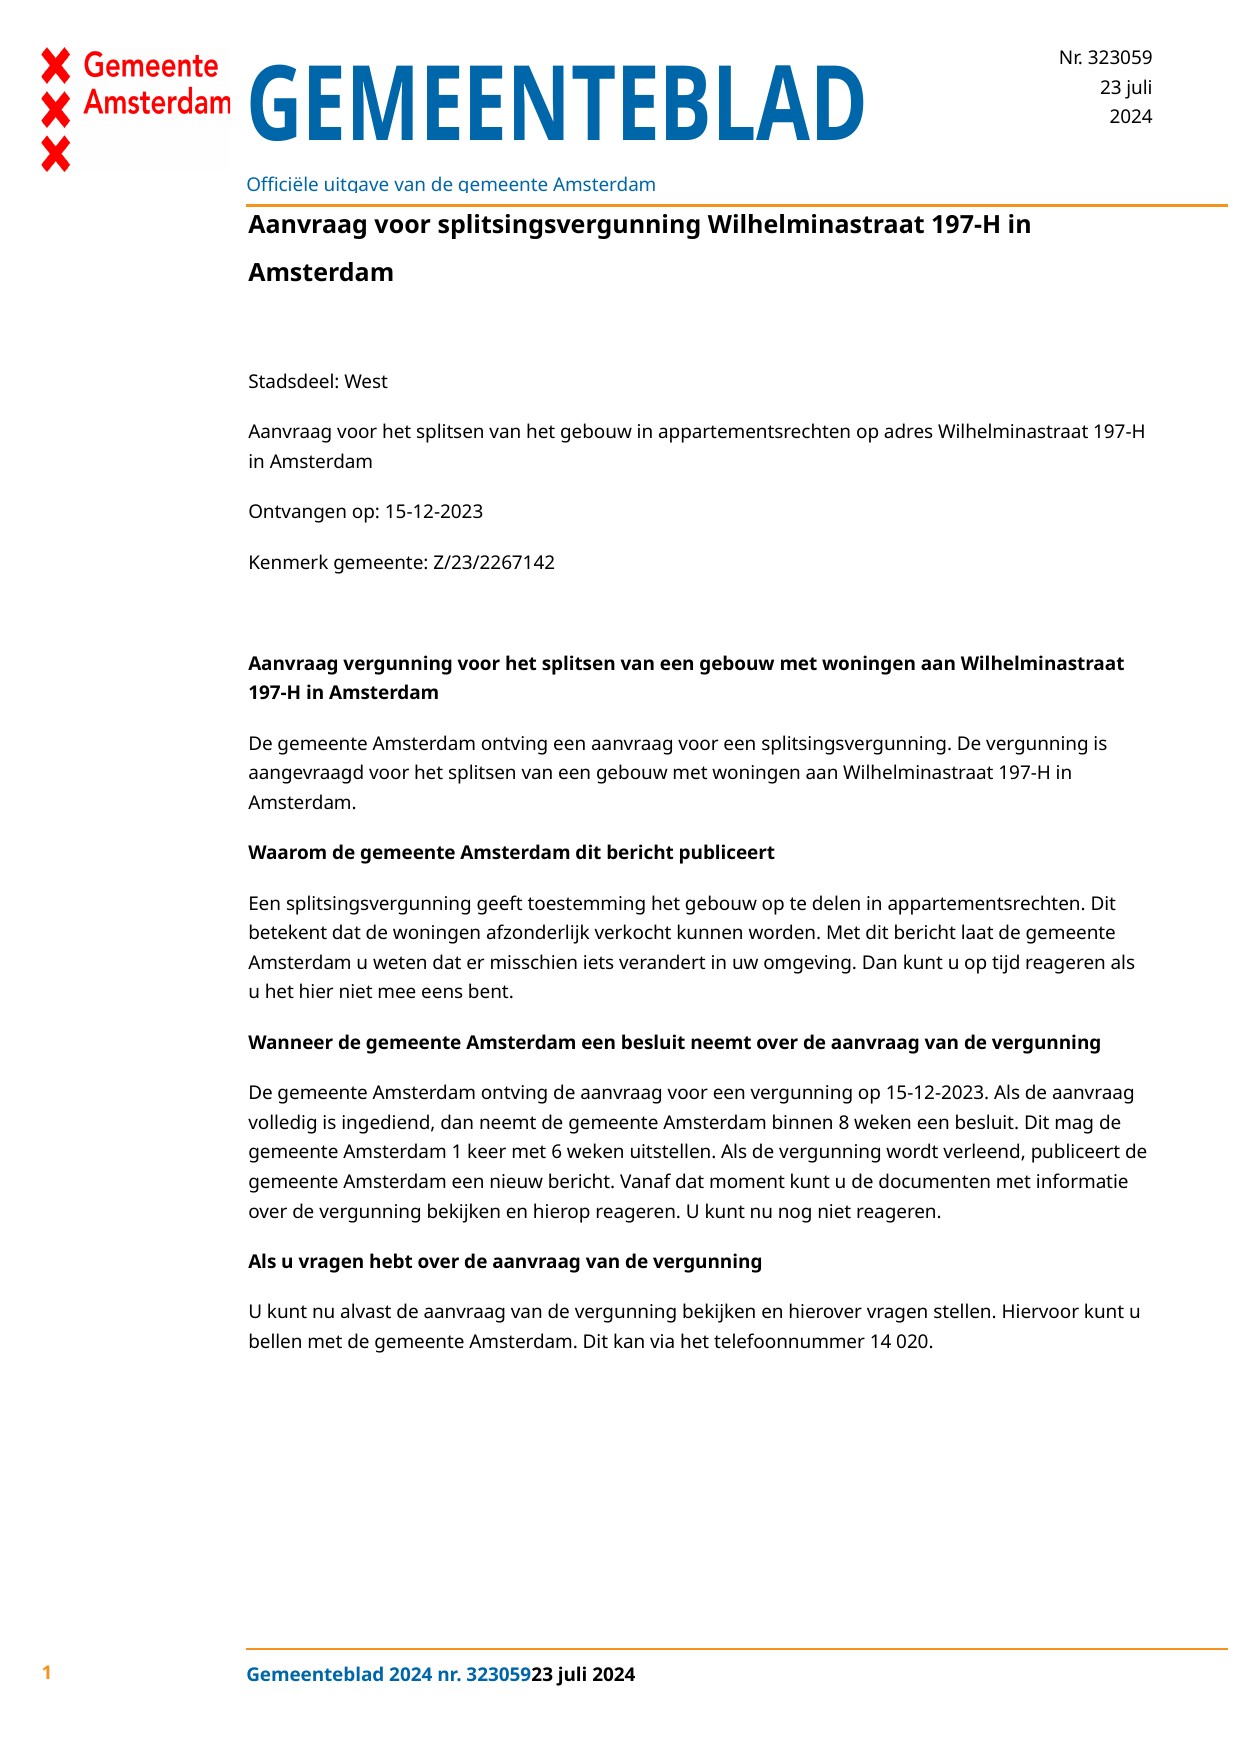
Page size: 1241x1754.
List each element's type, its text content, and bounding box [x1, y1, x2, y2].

text Aanvraag voor het splitsen van het gebouw in appartementsrechten op adres Wilhelminastraat 197-H in Amsterdam [248, 419, 1152, 474]
text Aanvraag vergunning voor het splitsen van een gebouw met woningen aan Wilhelminastraat 197-H in Amsterdam [248, 650, 1152, 705]
text Een splitsingsvergunning geeft toestemming het gebouw op te delen in appartementsrechten. Dit betekent dat de woningen afzonderlijk verkocht kunnen worden. Met dit bericht laat de gemeente Amsterdam u weten dat er misschien iets verandert in uw omgeving. Dan kunt u op tijd reageren als u het hier niet mee eens bent. [248, 890, 1152, 1004]
text Ontvangen op: 15-12-2023 [248, 499, 1152, 524]
picture [41, 47, 231, 172]
text Aanvraag voor splitsingsvergunning Wilhelminastraat 197-H in Amsterdam [248, 207, 1152, 288]
text Waarom de gemeente Amsterdam dit bericht publiceert [248, 839, 1152, 865]
text De gemeente Amsterdam ontving de aanvraag voor een vergunning op 15-12-2023. Als de aanvraag volledig is ingediend, dan neemt de gemeente Amsterdam binnen 8 weken een besluit. Dit mag de gemeente Amsterdam 1 keer met 6 weken uitstellen. Als de vergunning wordt verleend, publiceert de gemeente Amsterdam een nieuw bericht. Vanaf dat moment kunt u de documenten met informatie over de vergunning bekijken en hierop reageren. U kunt nu nog niet reageren. [248, 1079, 1152, 1224]
text Als u vragen hebt over de aanvraag van de vergunning [248, 1248, 1152, 1274]
text Wanneer de gemeente Amsterdam een besluit neemt over de aanvraag van de vergunning [248, 1029, 1152, 1055]
text U kunt nu alvast de aanvraag van de vergunning bekijken en hierover vragen stellen. Hiervoor kunt u bellen met de gemeente Amsterdam. Dit kan via het telefoonnummer 14 020. [248, 1299, 1152, 1354]
text Stadsdeel: West [248, 368, 1152, 394]
text Kenmerk gemeente: Z/23/2267142 [248, 549, 1152, 575]
text De gemeente Amsterdam ontving een aanvraag voor een splitsingsvergunning. De vergunning is aangevraagd voor het splitsen van een gebouw met woningen aan Wilhelminastraat 197-H in Amsterdam. [248, 730, 1152, 815]
